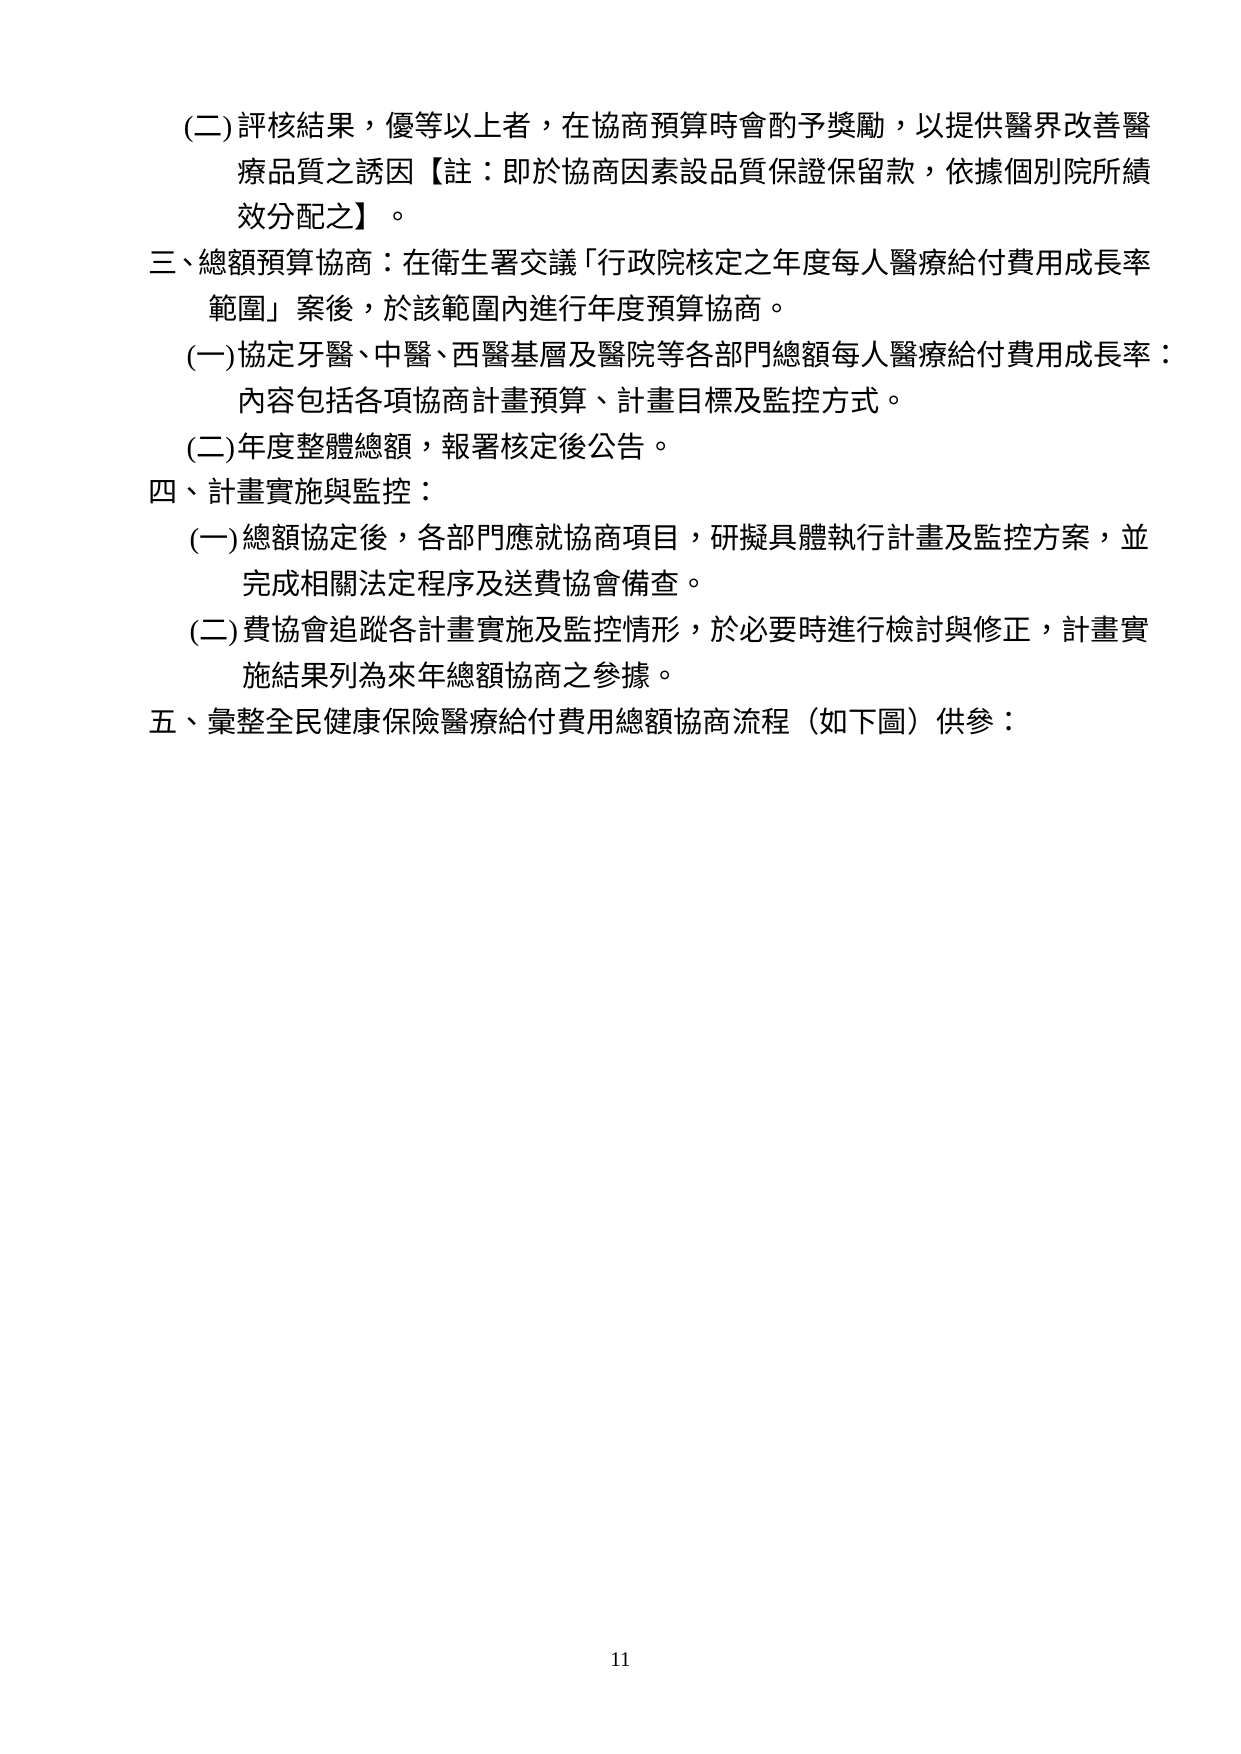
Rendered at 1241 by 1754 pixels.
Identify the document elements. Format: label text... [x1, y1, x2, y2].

text 四、計畫實施與監控： [148, 466, 1152, 512]
list 費協會追蹤各計畫實施及監控情形，於必要時進行檢討與修正，計畫實施結果列為來年總額協商之參據。 [189, 604, 1152, 695]
list 協定牙醫、中醫、西醫基層及醫院等各部門總額每人醫療給付費用成長率：內容包括各項協商計畫預算、計畫目標及監控方式。 [186, 329, 1152, 420]
text 五、彙整全民健康保險醫療給付費用總額協商流程（如下圖）供參： [148, 695, 1152, 741]
list 年度整體總額，報署核定後公告。 [186, 420, 1152, 466]
list 評核結果，優等以上者，在協商預算時會酌予獎勵，以提供醫界改善醫療品質之誘因【註：即於協商因素設品質保證保留款，依據個別院所績效分配之】。 [183, 99, 1152, 237]
list 總額協定後，各部門應就協商項目，研擬具體執行計畫及監控方案，並完成相關法定程序及送費協會備查。 [189, 512, 1152, 604]
text 三、總額預算協商：在衛生署交議「行政院核定之年度每人醫療給付費用成長率範圍」案後，於該範圍內進行年度預算協商。 [148, 237, 1152, 329]
